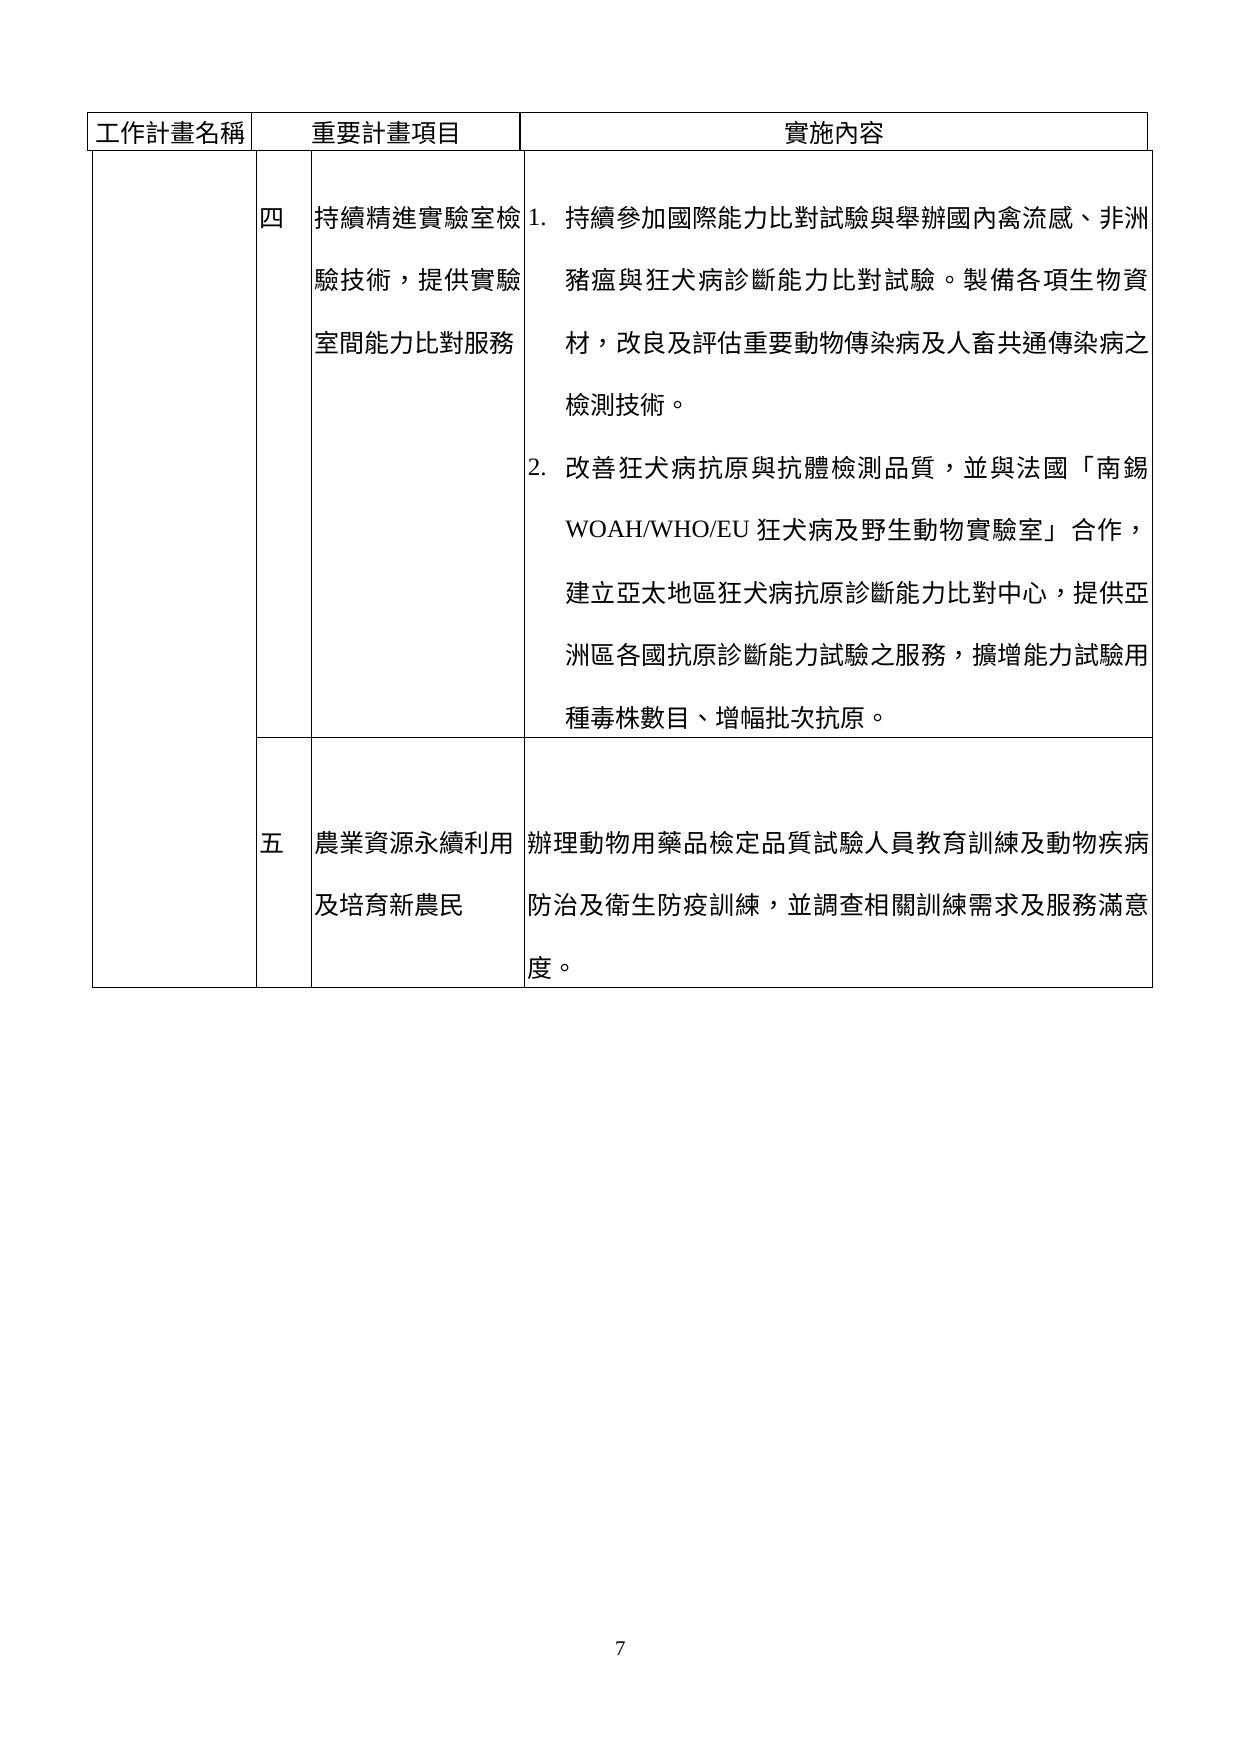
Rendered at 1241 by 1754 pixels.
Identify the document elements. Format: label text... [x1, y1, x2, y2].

table_header 實施內容 [521, 113, 1147, 149]
table_cell 五 [257, 738, 311, 987]
table_header [1148, 112, 1153, 149]
table_header 工作計畫名稱 [88, 113, 251, 149]
table_cell [93, 151, 256, 987]
table_cell 辦理動物用藥品檢定品質試驗人員教育訓練及動物疾病防治及衛生防疫訓練，並調查相關訓練需求及服務滿意度。 [525, 738, 1152, 987]
table_header 重要計畫項目 [252, 113, 519, 149]
table_cell 四 [257, 151, 311, 737]
table_cell 農業資源永續利用及培育新農民 [312, 738, 524, 987]
table_cell 持續參加國際能力比對試驗與舉辦國內禽流感、非洲豬瘟與狂犬病診斷能力比對試驗。製備各項生物資材，改良及評估重要動物傳染病及人畜共通傳染病之檢測技術。 改善狂犬病抗原與抗體檢測品質，並與法國「南錫WOAH/WHO/EU狂犬病及野生動物實驗室」合作，建立亞太地區狂犬病抗原診斷能力比對中心，提供亞洲區各國抗原診斷能力試驗之服務，擴增能力試驗用種毒株數目、增幅批次抗原。 [525, 151, 1152, 737]
table_cell [88, 151, 92, 737]
table_cell 持續精進實驗室檢驗技術，提供實驗室間能力比對服務 [312, 151, 524, 737]
table_cell [88, 737, 92, 987]
